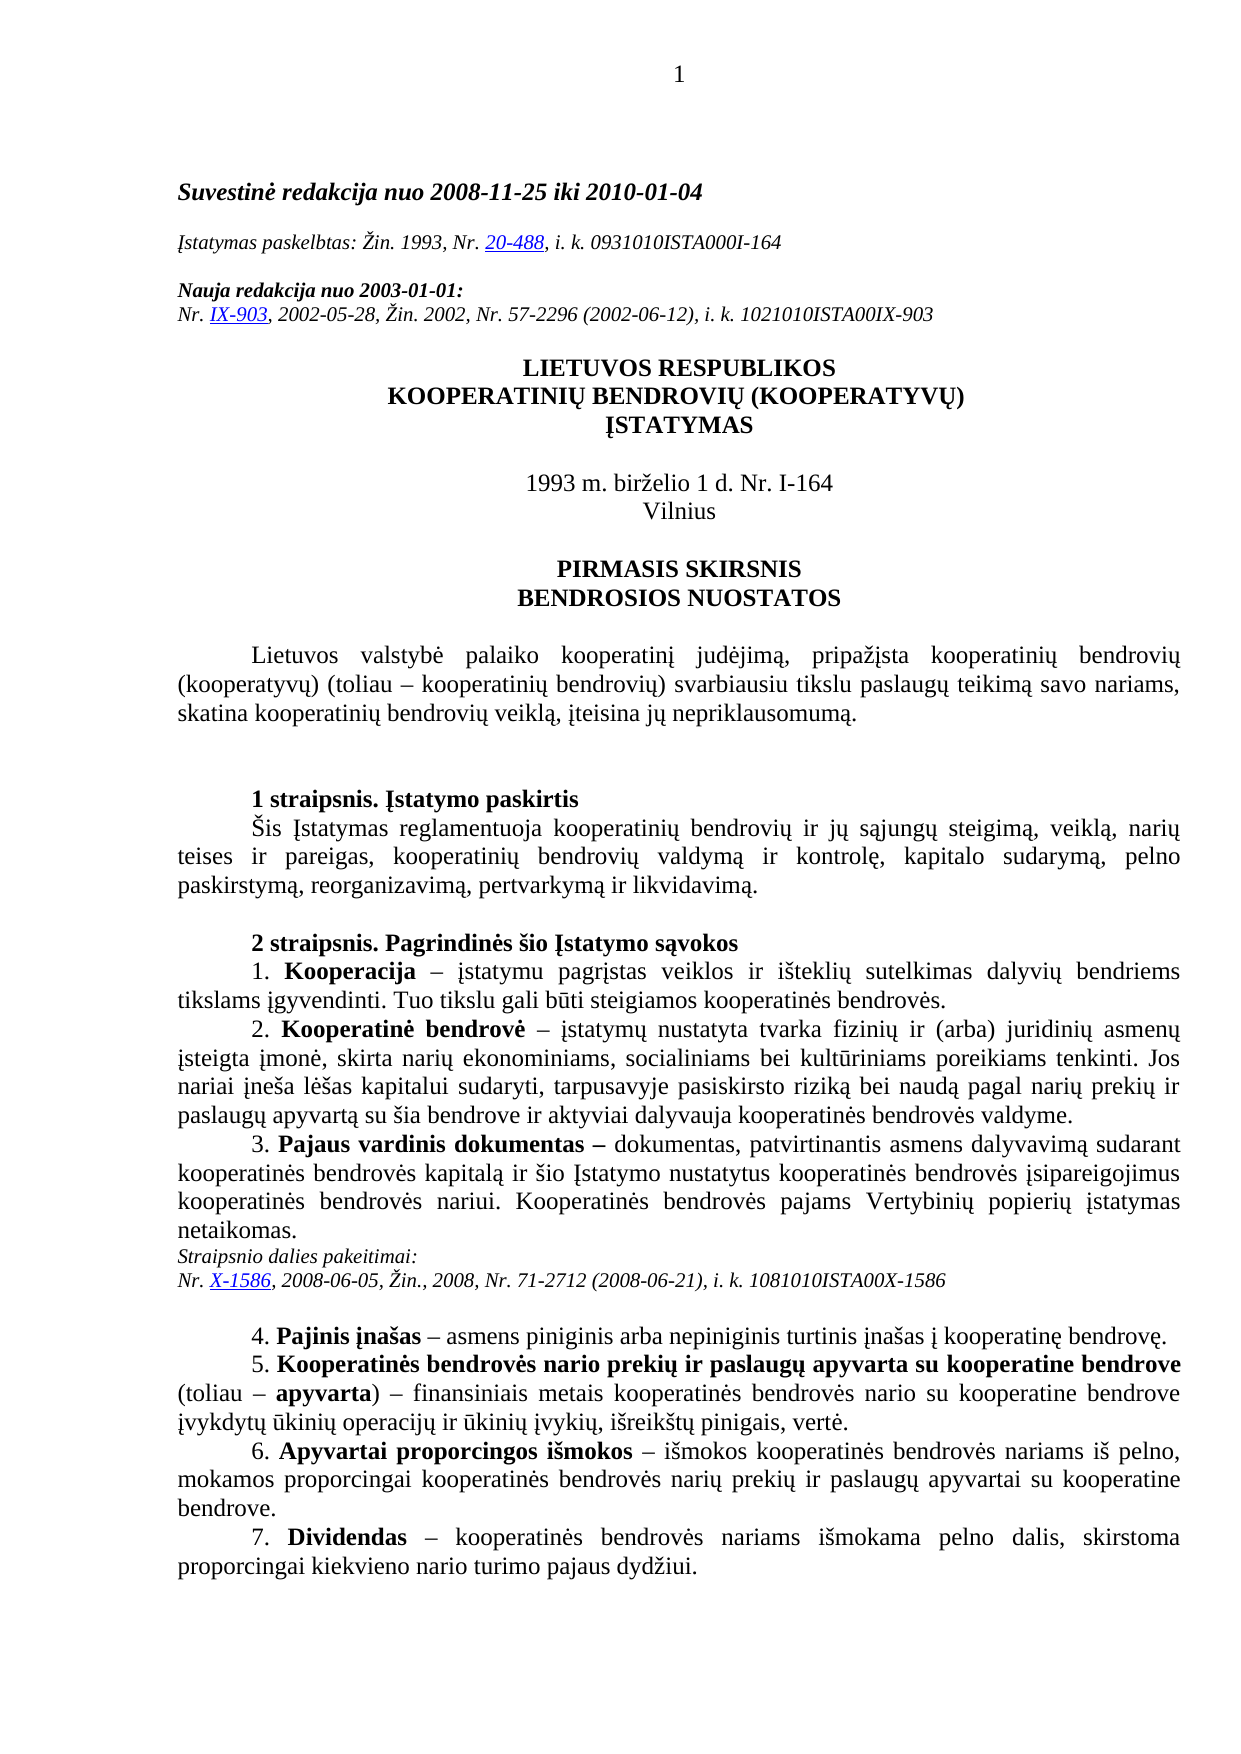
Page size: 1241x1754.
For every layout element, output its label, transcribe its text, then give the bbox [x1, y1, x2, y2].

text Straipsnio dalies pakeitimai: [177, 1244, 1181, 1268]
text Nr. X-1586, 2008-06-05, Žin., 2008, Nr. 71-2712 (2008-06-21), i. k. 1081010ISTA00X-1586 [177, 1268, 1181, 1292]
text 2. Kooperatinė bendrovė – įstatymų nustatyta tvarka fizinių ir (arba) juridinių asmenų įsteigta įmonė, skirta narių ekonominiams, socialiniams bei kultūriniams poreikiams tenkinti. Jos nariai įneša lėšas kapitalui sudaryti, tarpusavyje pasiskirsto riziką bei naudą pagal narių prekių ir paslaugų apyvartą su šia bendrove ir aktyviai dalyvauja kooperatinės bendrovės valdyme. [177, 1014, 1181, 1129]
text Lietuvos valstybė palaiko kooperatinį judėjimą, pripažįsta kooperatinių bendrovių (kooperatyvų) (toliau – kooperatinių bendrovių) svarbiausiu tikslu paslaugų teikimą savo nariams, skatina kooperatinių bendrovių veiklą, įteisina jų nepriklausomumą. [177, 640, 1181, 726]
text Įstatymas paskelbtas: Žin. 1993, Nr. 20-488, i. k. 0931010ISTA000I-164 [177, 230, 1181, 254]
text 7. Dividendas – kooperatinės bendrovės nariams išmokama pelno dalis, skirstoma proporcingai kiekvieno nario turimo pajaus dydžiui. [177, 1522, 1181, 1579]
text 6. Apyvartai proporcingos išmokos – išmokos kooperatinės bendrovės nariams iš pelno, mokamos proporcingai kooperatinės bendrovės narių prekių ir paslaugų apyvartai su kooperatine bendrove. [177, 1436, 1181, 1522]
text LIETUVOS RESPUBLIKOS KOOPERATINIŲ BENDROVIŲ (KOOPERATYVŲ) ĮSTATYMAS [177, 353, 1181, 439]
text 2 straipsnis. Pagrindinės šio Įstatymo sąvokos [177, 928, 1181, 956]
text 1. Kooperacija – įstatymu pagrįstas veiklos ir išteklių sutelkimas dalyvių bendriems tikslams įgyvendinti. Tuo tikslu gali būti steigiamos kooperatinės bendrovės. [177, 956, 1181, 1014]
text Vilnius [177, 496, 1181, 525]
text Šis Įstatymas reglamentuoja kooperatinių bendrovių ir jų sąjungų steigimą, veiklą, narių teises ir pareigas, kooperatinių bendrovių valdymą ir kontrolę, kapitalo sudarymą, pelno paskirstymą, reorganizavimą, pertvarkymą ir likvidavimą. [177, 813, 1181, 899]
text Nr. IX-903, 2002-05-28, Žin. 2002, Nr. 57-2296 (2002-06-12), i. k. 1021010ISTA00IX-903 [177, 302, 1181, 326]
text 4. Pajinis įnašas – asmens piniginis arba nepiniginis turtinis įnašas į kooperatinę bendrovę. [177, 1321, 1181, 1349]
text 1 straipsnis. Įstatymo paskirtis [177, 784, 1181, 813]
text BENDROSIOS NUOSTATOS [177, 583, 1181, 611]
text Nauja redakcija nuo 2003-01-01: [177, 278, 1181, 302]
text Suvestinė redakcija nuo 2008-11-25 iki 2010-01-04 [177, 177, 1181, 206]
text 1993 m. birželio 1 d. Nr. I-164 [177, 468, 1181, 496]
text PIRMASIS SKIRSNIS [177, 554, 1181, 583]
text 3. Pajaus vardinis dokumentas – dokumentas, patvirtinantis asmens dalyvavimą sudarant kooperatinės bendrovės kapitalą ir šio Įstatymo nustatytus kooperatinės bendrovės įsipareigojimus kooperatinės bendrovės nariui. Kooperatinės bendrovės pajams Vertybinių popierių įstatymas netaikomas. [177, 1129, 1181, 1244]
text 5. Kooperatinės bendrovės nario prekių ir paslaugų apyvarta su kooperatine bendrove (toliau – apyvarta) – finansiniais metais kooperatinės bendrovės nario su kooperatine bendrove įvykdytų ūkinių operacijų ir ūkinių įvykių, išreikštų pinigais, vertė. [177, 1349, 1181, 1436]
